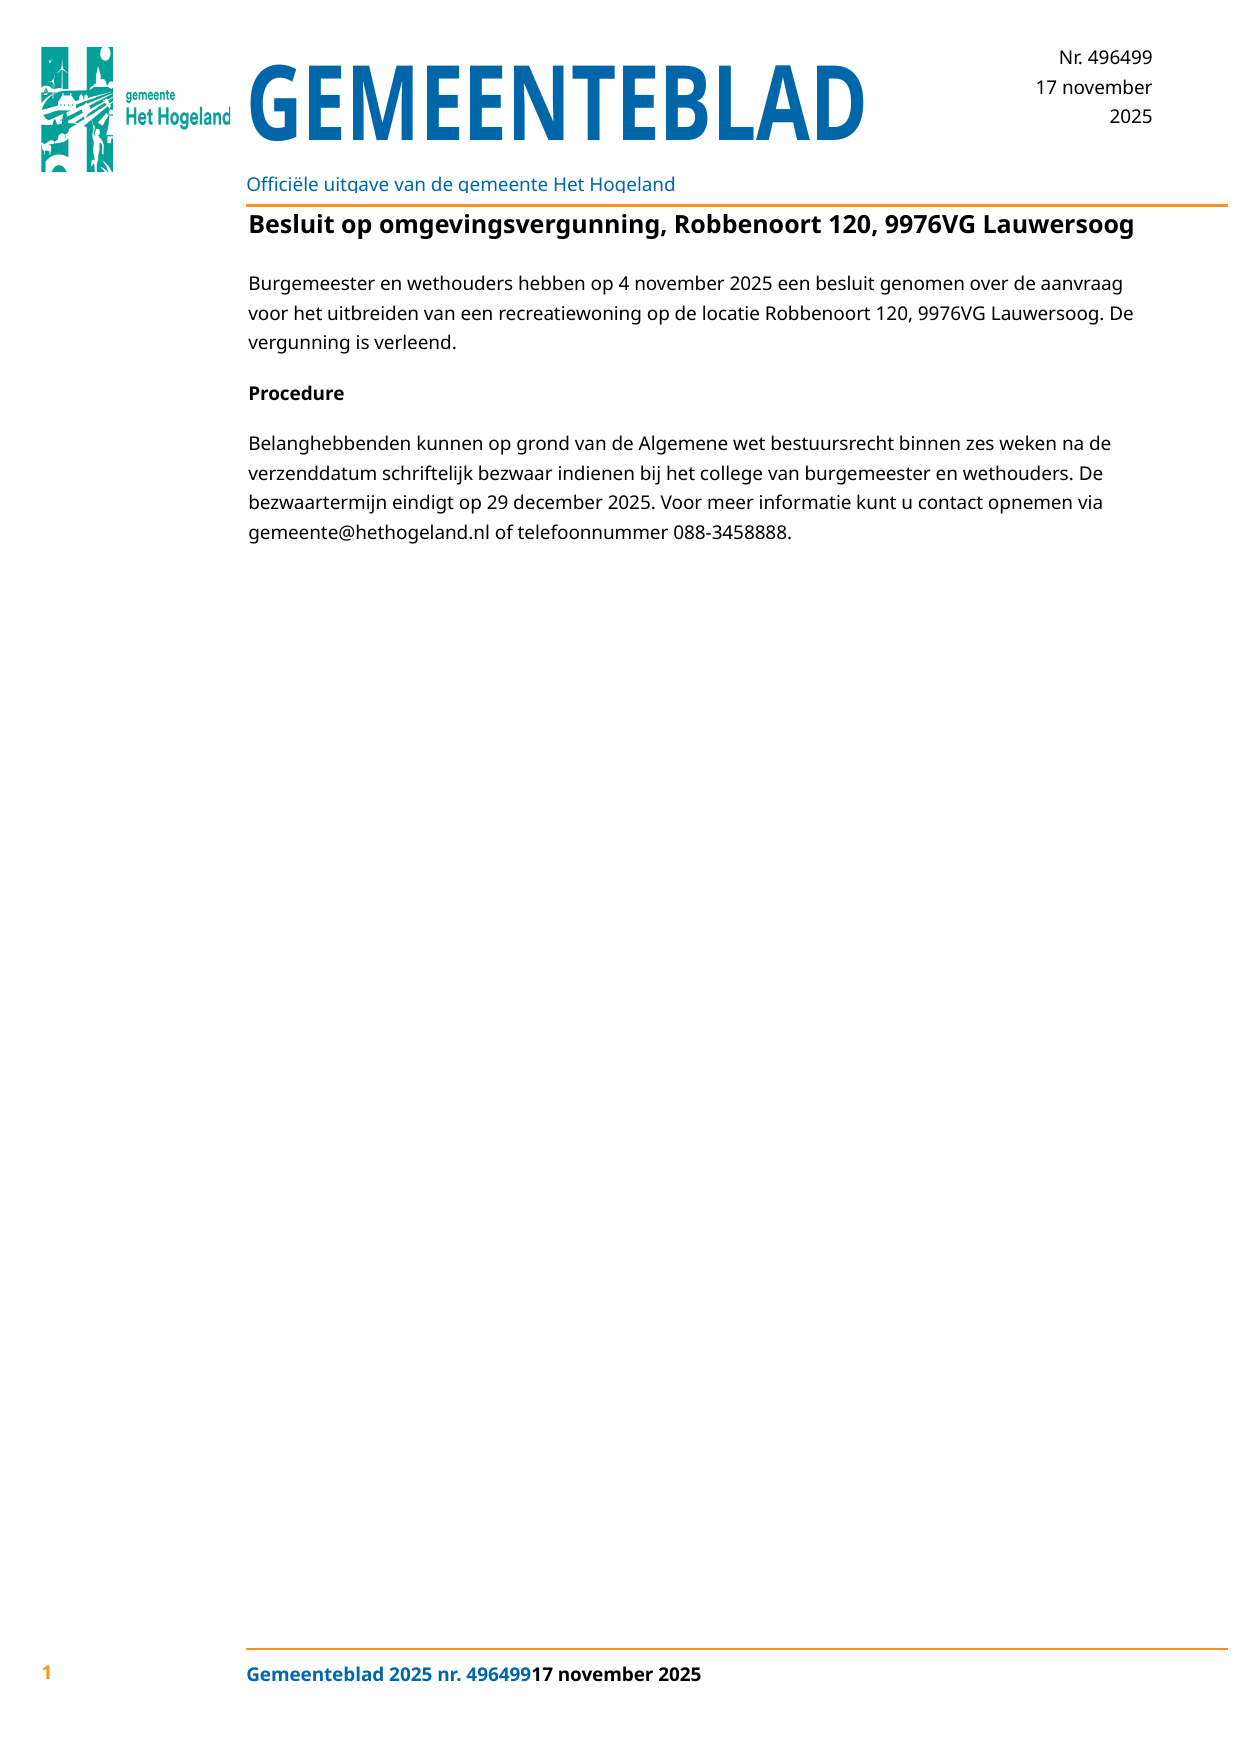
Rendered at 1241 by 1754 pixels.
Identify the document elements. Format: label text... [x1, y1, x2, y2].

text Burgemeester en wethouders hebben op 4 november 2025 een besluit genomen over de aanvraag voor het uitbreiden van een recreatiewoning op de locatie Robbenoort 120, 9976VG Lauwersoog. De vergunning is verleend. [248, 270, 1152, 355]
text Belanghebbenden kunnen op grond van de Algemene wet bestuursrecht binnen zes weken na de verzenddatum schriftelijk bezwaar indienen bij het college van burgemeester en wethouders. De bezwaartermijn eindigt op 29 december 2025. Voor meer informatie kunt u contact opnemen via gemeente@hethogeland.nl of telefoonnummer 088-3458888. [248, 430, 1152, 545]
text Besluit op omgevingsvergunning, Robbenoort 120, 9976VG Lauwersoog [248, 207, 1152, 241]
text Procedure [248, 380, 1152, 406]
picture [41, 47, 231, 172]
